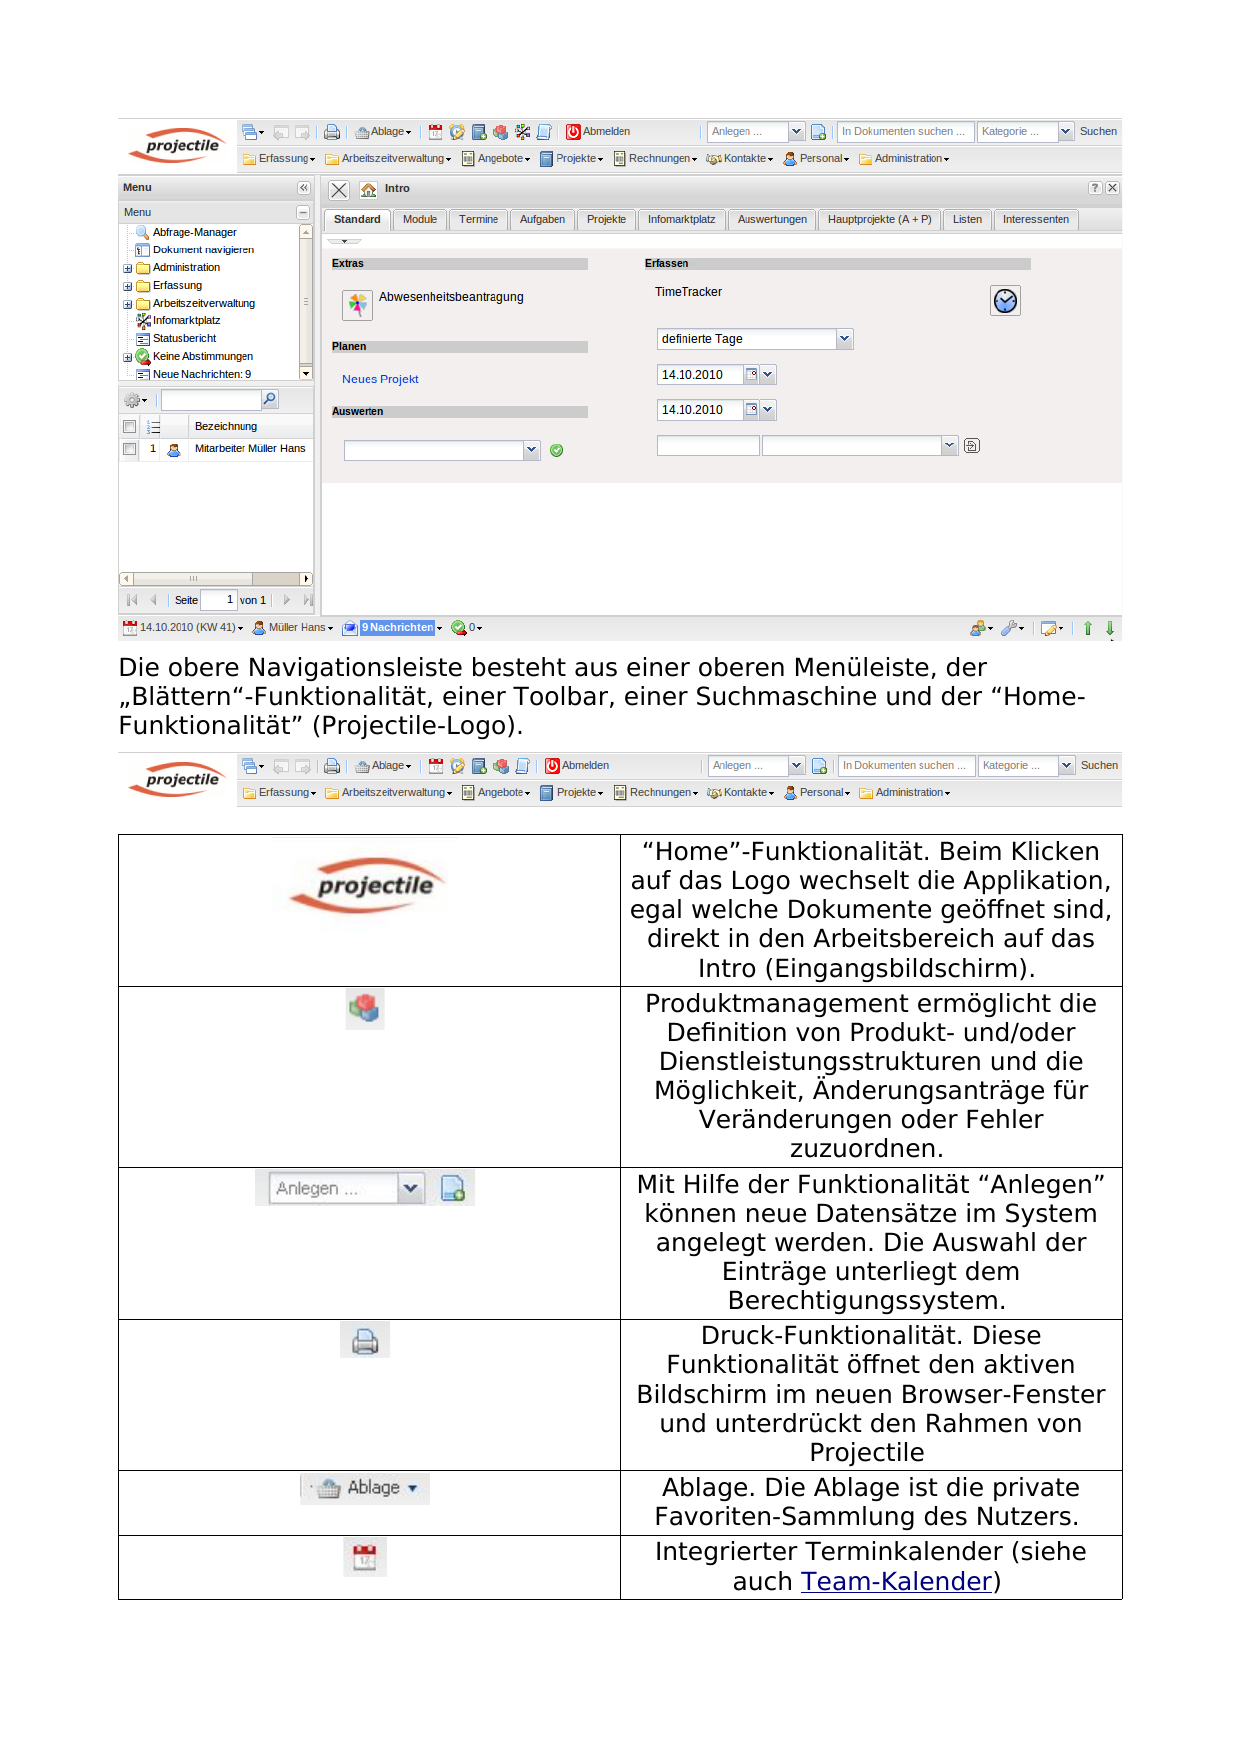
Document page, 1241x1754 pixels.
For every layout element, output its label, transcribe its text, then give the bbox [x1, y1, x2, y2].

table_cell [119, 1471, 620, 1534]
table_cell Druck-Funktionalität. Diese Funktionalität öffnet den aktiven Bildschirm im neuen Browser-Fenster und unterdrückt den Rahmen von Projectile [621, 1320, 1122, 1470]
table_cell Integrierter Terminkalender (siehe auch Team-Kalender) [621, 1536, 1122, 1599]
table_cell Mit Hilfe der Funktionalität “Anlegen” können neue Datensätze im System angelegt werden. Die Auswahl der Einträge unterliegt dem Berechtigungssystem. [621, 1168, 1122, 1318]
picture [272, 837, 459, 931]
table_cell Ablage. Die Ablage ist die private Favoriten-Sammlung des Nutzers. [621, 1471, 1122, 1534]
table_cell [119, 1320, 620, 1470]
table_header “Home”-Funktionalität. Beim Klicken auf das Logo wechselt die Applikation, egal welche Dokumente geöffnet sind, direkt in den Arbeitsbereich auf das Intro (Eingangsbildschirm). [621, 835, 1122, 986]
picture [300, 1473, 430, 1505]
picture [343, 1537, 387, 1577]
table_cell [119, 987, 620, 1167]
table_header [119, 835, 620, 986]
picture [118, 118, 1123, 641]
picture [255, 1169, 476, 1206]
picture [345, 988, 385, 1030]
table_cell [119, 1168, 620, 1318]
picture [118, 752, 1123, 807]
picture [340, 1321, 391, 1358]
table_cell [119, 1536, 620, 1599]
table_cell Produktmanagement ermöglicht die Definition von Produkt- und/oder Dienstleistungsstrukturen und die Möglichkeit, Änderungsanträge für Veränderungen oder Fehler zuzuordnen. [621, 987, 1122, 1167]
text Die obere Navigationsleiste besteht aus einer oberen Menüleiste, der „Blättern“-Funktionalität, einer Toolbar, einer Suchmaschine und der “Home-Funktionalität” (Projectile-Logo). [118, 653, 1122, 740]
